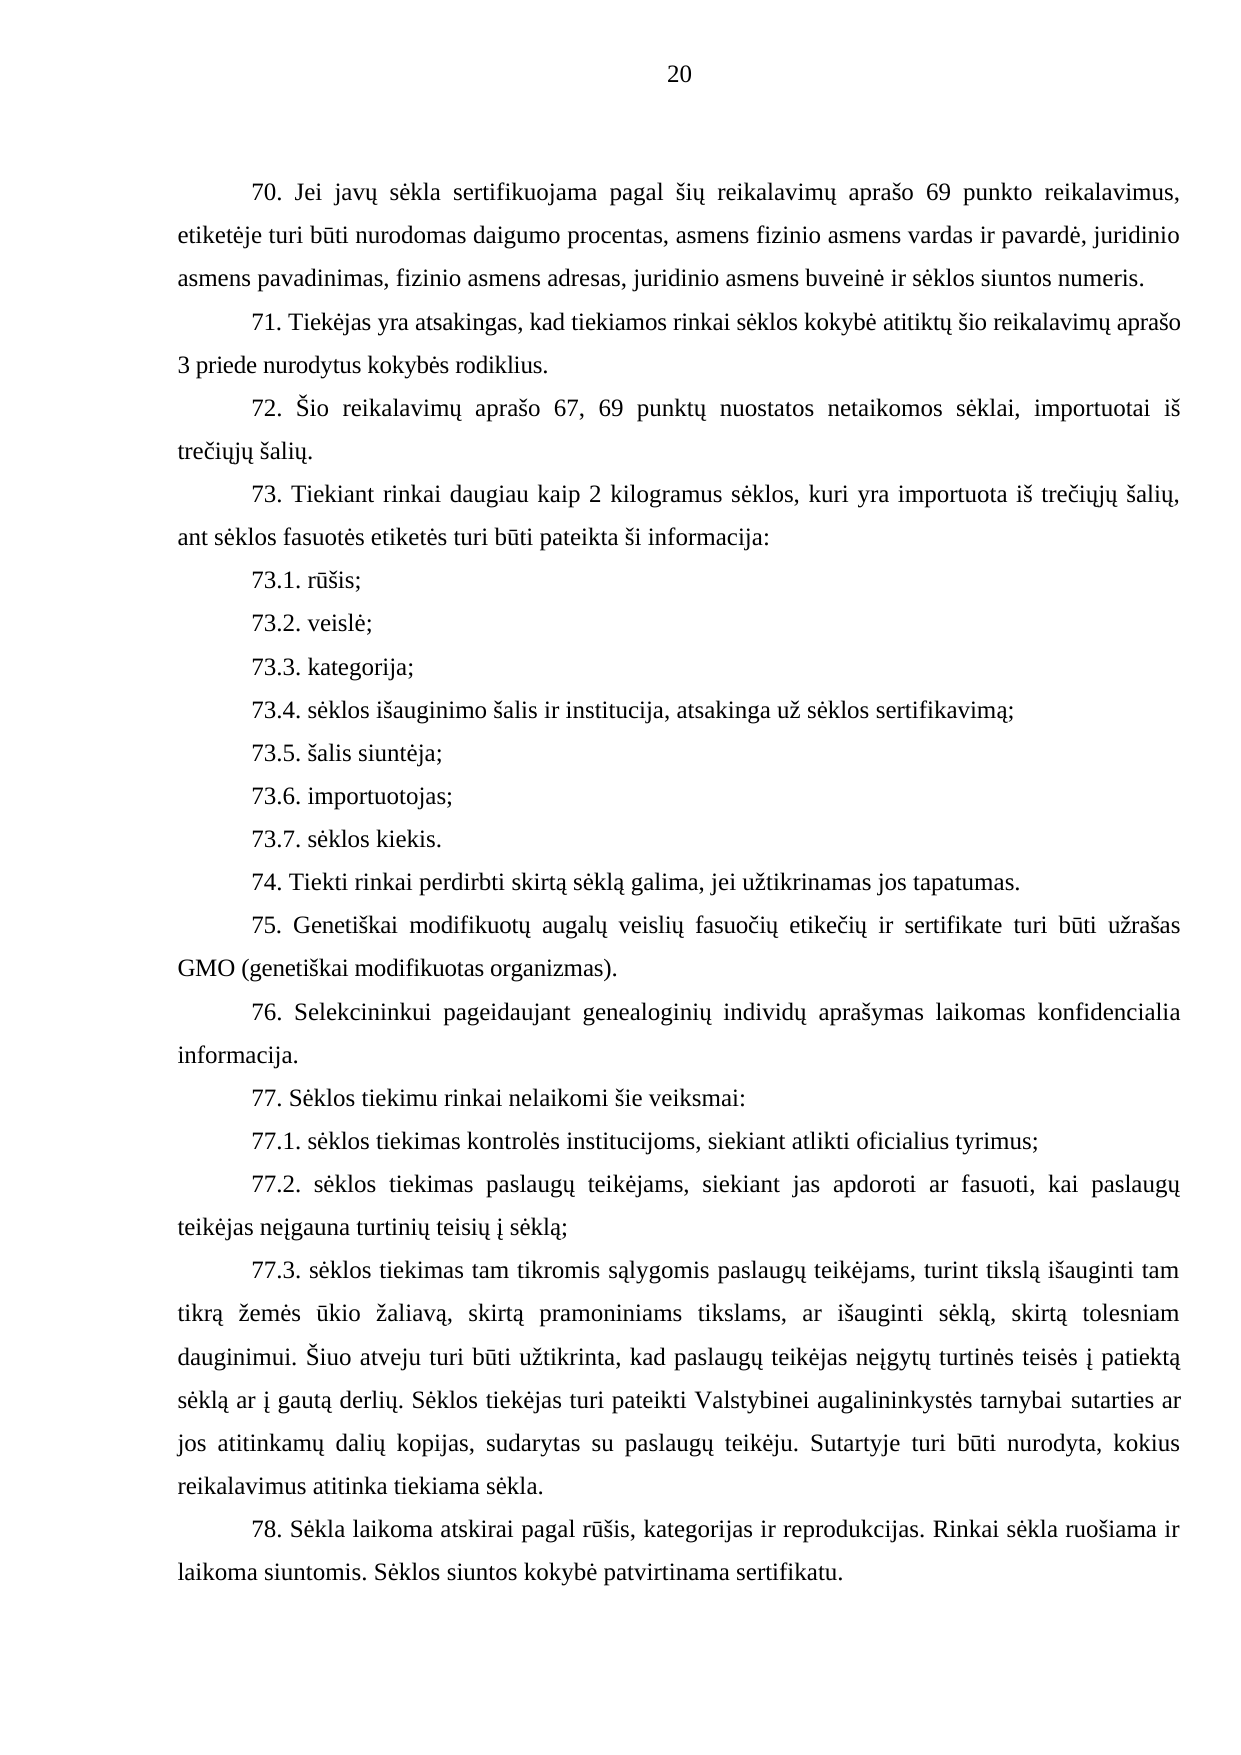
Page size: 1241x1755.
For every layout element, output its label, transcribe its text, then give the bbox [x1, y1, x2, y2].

text 71. Tiekėjas yra atsakingas, kad tiekiamos rinkai sėklos kokybė atitiktų šio reikalavimų aprašo 3 priede nurodytus kokybės rodiklius. [177, 307, 1181, 378]
text 72. Šio reikalavimų aprašo 67, 69 punktų nuostatos netaikomos sėklai, importuotai iš trečiųjų šalių. [177, 393, 1181, 465]
text 78. Sėkla laikoma atskirai pagal rūšis, kategorijas ir reprodukcijas. Rinkai sėkla ruošiama ir laikoma siuntomis. Sėklos siuntos kokybė patvirtinama sertifikatu. [177, 1514, 1181, 1586]
text 75. Genetiškai modifikuotų augalų veislių fasuočių etikečių ir sertifikate turi būti užrašas GMO (genetiškai modifikuotas organizmas). [177, 910, 1181, 982]
text 73. Tiekiant rinkai daugiau kaip 2 kilogramus sėklos, kuri yra importuota iš trečiųjų šalių, ant sėklos fasuotės etiketės turi būti pateikta ši informacija: [177, 479, 1181, 551]
text 77.2. sėklos tiekimas paslaugų teikėjams, siekiant jas apdoroti ar fasuoti, kai paslaugų teikėjas neįgauna turtinių teisių į sėklą; [177, 1169, 1181, 1241]
text 76. Selekcininkui pageidaujant genealoginių individų aprašymas laikomas konfidencialia informacija. [177, 997, 1181, 1068]
text 73.7. sėklos kiekis. [177, 824, 1181, 853]
text 70. Jei javų sėkla sertifikuojama pagal šių reikalavimų aprašo 69 punkto reikalavimus, etiketėje turi būti nurodomas daigumo procentas, asmens fizinio asmens vardas ir pavardė, juridinio asmens pavadinimas, fizinio asmens adresas, juridinio asmens buveinė ir sėklos siuntos numeris. [177, 177, 1181, 292]
text 73.3. kategorija; [177, 652, 1181, 680]
text 73.2. veislė; [177, 608, 1181, 637]
text 77.3. sėklos tiekimas tam tikromis sąlygomis paslaugų teikėjams, turint tikslą išauginti tam tikrą žemės ūkio žaliavą, skirtą pramoniniams tikslams, ar išauginti sėklą, skirtą tolesniam dauginimui. Šiuo atveju turi būti užtikrinta, kad paslaugų teikėjas neįgytų turtinės teisės į patiektą sėklą ar į gautą derlių. Sėklos tiekėjas turi pateikti Valstybinei augalininkystės tarnybai sutarties ar jos atitinkamų dalių kopijas, sudarytas su paslaugų teikėju. Sutartyje turi būti nurodyta, kokius reikalavimus atitinka tiekiama sėkla. [177, 1255, 1181, 1500]
text 73.4. sėklos išauginimo šalis ir institucija, atsakinga už sėklos sertifikavimą; [177, 695, 1181, 723]
text 73.6. importuotojas; [177, 781, 1181, 810]
text 77. Sėklos tiekimu rinkai nelaikomi šie veiksmai: [177, 1083, 1181, 1112]
text 73.1. rūšis; [177, 565, 1181, 594]
text 73.5. šalis siuntėja; [177, 738, 1181, 767]
text 74. Tiekti rinkai perdirbti skirtą sėklą galima, jei užtikrinamas jos tapatumas. [177, 867, 1181, 896]
text 77.1. sėklos tiekimas kontrolės institucijoms, siekiant atlikti oficialius tyrimus; [177, 1126, 1181, 1155]
